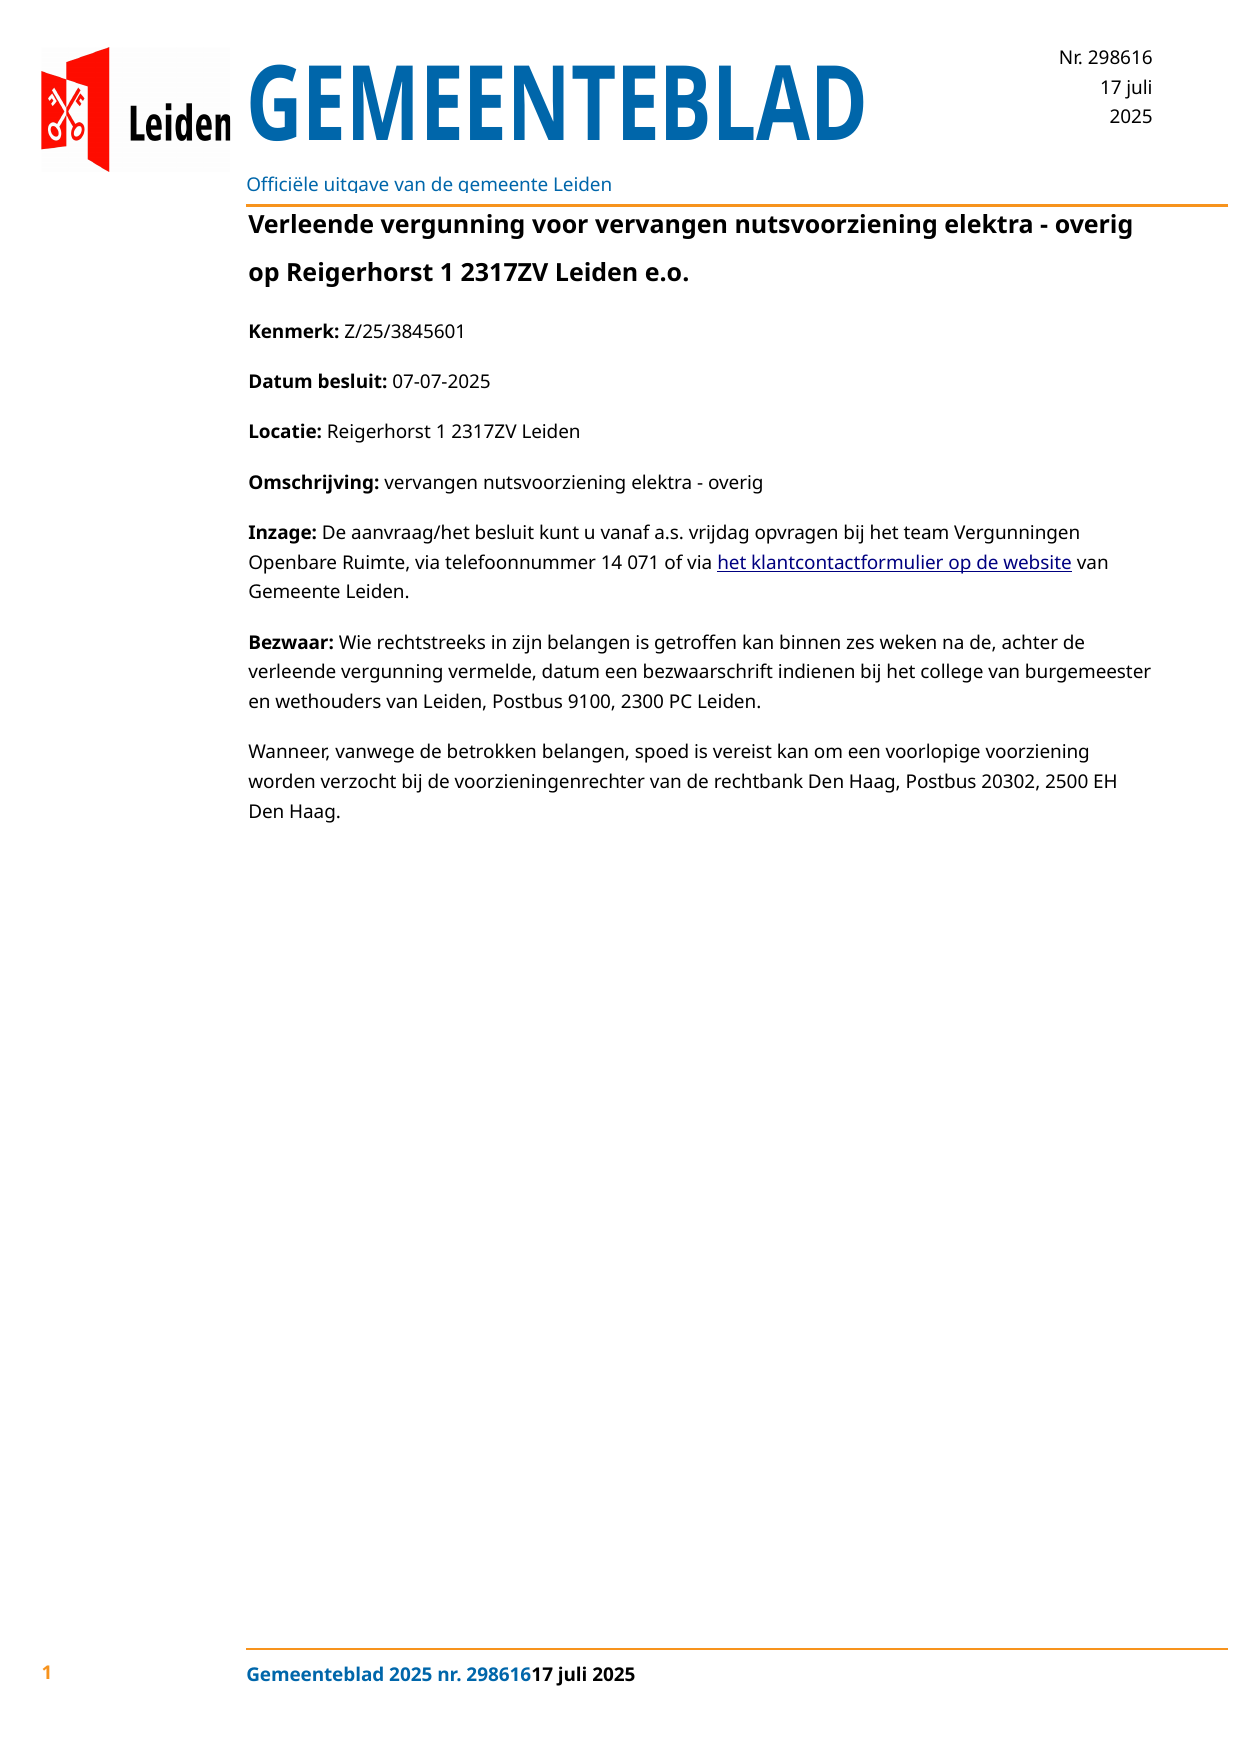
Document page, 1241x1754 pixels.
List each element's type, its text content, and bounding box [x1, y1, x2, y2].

text Bezwaar: Wie rechtstreeks in zijn belangen is getroffen kan binnen zes weken na de, achter de verleende vergunning vermelde, datum een bezwaarschrift indienen bij het college van burgemeester en wethouders van Leiden, Postbus 9100, 2300 PC Leiden. [248, 629, 1152, 714]
text Kenmerk: Z/25/3845601 [248, 318, 1152, 344]
text Inzage: De aanvraag/het besluit kunt u vanaf a.s. vrijdag opvragen bij het team Vergunningen Openbare Ruimte, via telefoonnummer 14 071 of via het klantcontactformulier op de website van Gemeente Leiden. [248, 519, 1152, 604]
text Locatie: Reigerhorst 1 2317ZV Leiden [248, 419, 1152, 444]
text Verleende vergunning voor vervangen nutsvoorziening elektra - overig op Reigerhorst 1 2317ZV Leiden e.o. [248, 207, 1152, 288]
text Datum besluit: 07-07-2025 [248, 368, 1152, 394]
picture [41, 47, 231, 172]
text Wanneer, vanwege de betrokken belangen, spoed is vereist kan om een voorlopige voorziening worden verzocht bij de voorzieningenrechter van de rechtbank Den Haag, Postbus 20302, 2500 EH Den Haag. [248, 739, 1152, 824]
text Omschrijving: vervangen nutsvoorziening elektra - overig [248, 469, 1152, 495]
